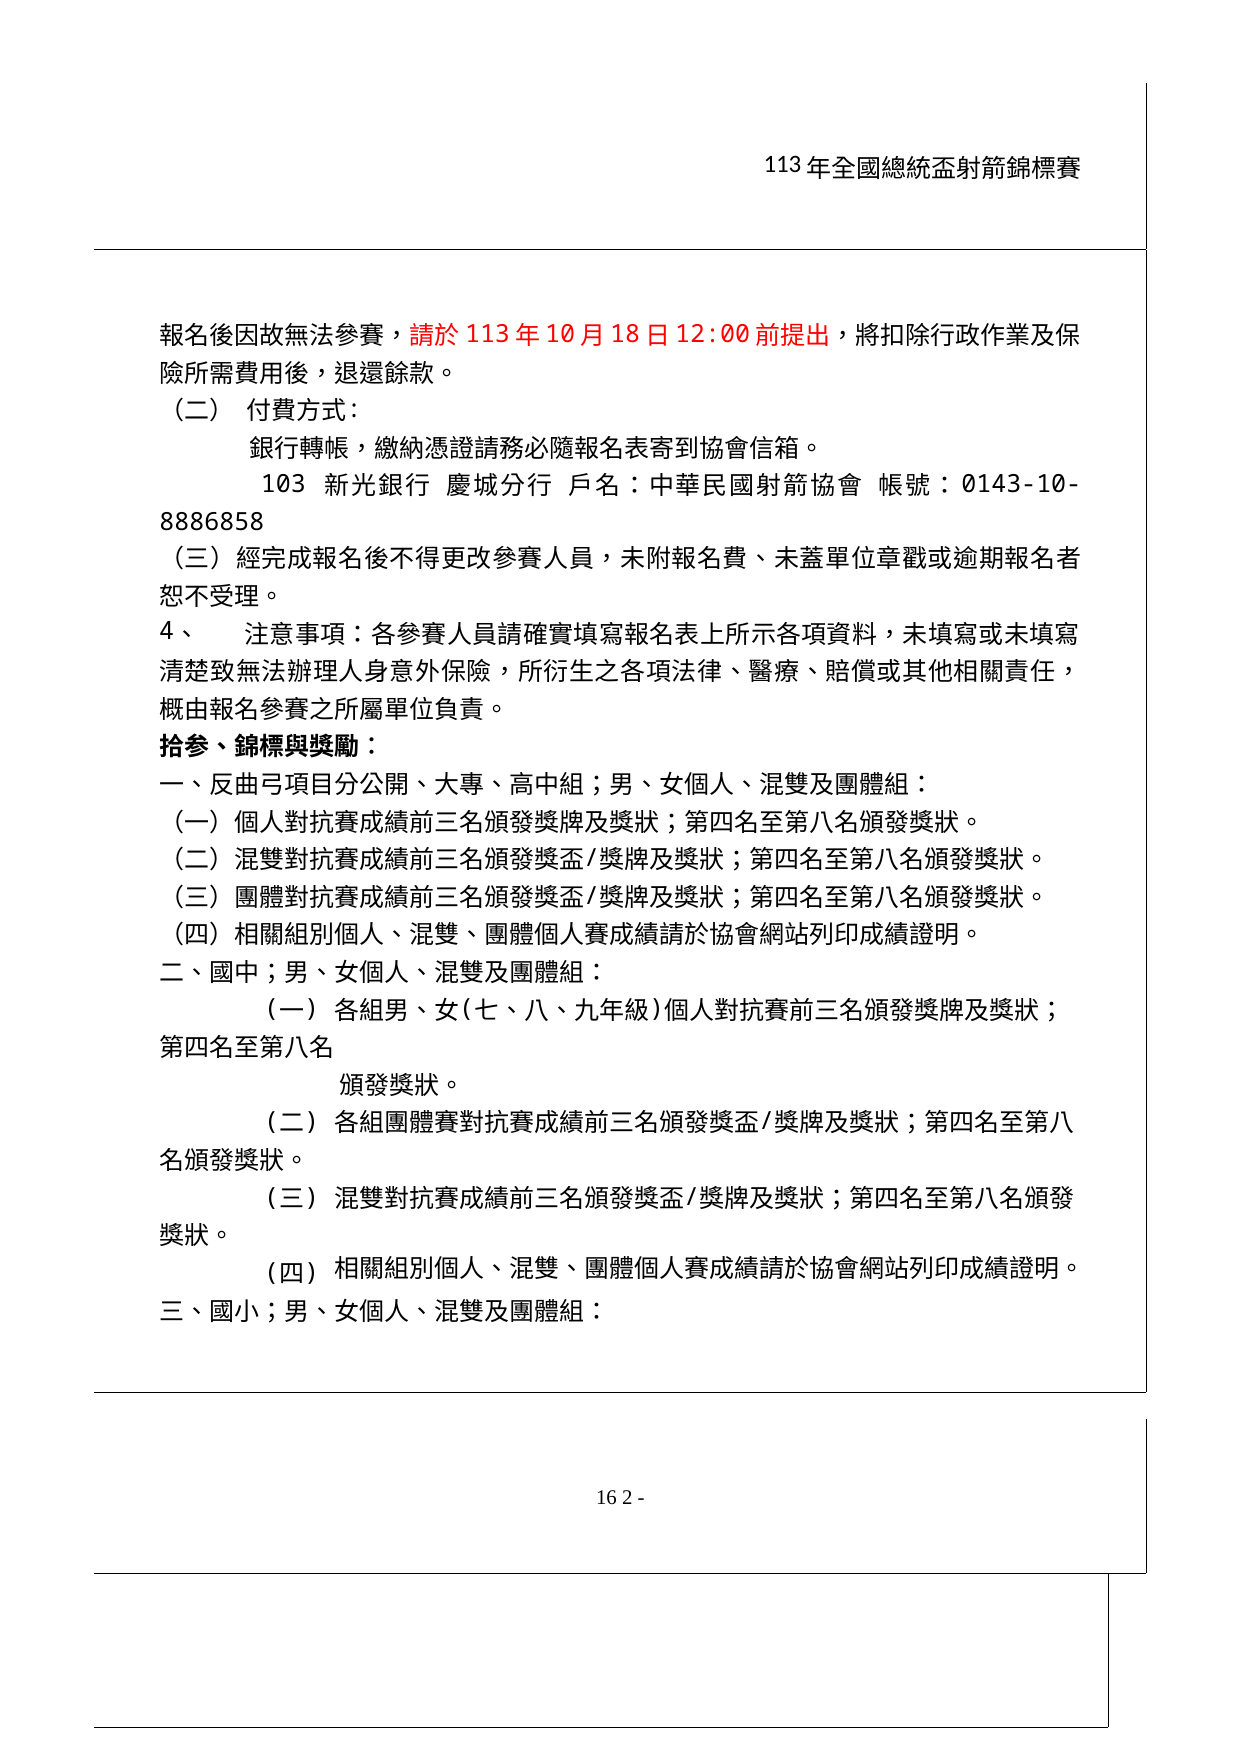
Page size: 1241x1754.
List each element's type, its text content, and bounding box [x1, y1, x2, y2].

subtitle (一) 各組男、女(七、八、九年級)個人對抗賽前三名頒發獎牌及獎狀；第四名至第八名 [94, 989, 1146, 1064]
subtitle 103 新光銀行 慶城分行 戶名：中華民國射箭協會 帳號：0143-10-8886858 [94, 464, 1146, 537]
subtitle 一、反曲弓項目分公開、大專、高中組；男、女個人、混雙及團體組： [94, 763, 1146, 801]
subtitle (二) 各組團體賽對抗賽成績前三名頒發獎盃/獎牌及獎狀；第四名至第八名頒發獎狀。 [94, 1102, 1146, 1177]
subtitle （二） 付費方式: [94, 389, 1146, 427]
subtitle 頒發獎狀。 [94, 1064, 1146, 1102]
subtitle （三）團體對抗賽成績前三名頒發獎盃/獎牌及獎狀；第四名至第八名頒發獎狀。 [94, 876, 1146, 913]
subtitle （三）經完成報名後不得更改參賽人員，未附報名費、未蓋單位章戳或逾期報名者恕不受理。 [94, 537, 1146, 613]
subtitle （二）混雙對抗賽成績前三名頒發獎盃/獎牌及獎狀；第四名至第八名頒發獎狀。 [94, 838, 1146, 876]
subtitle (三) 混雙對抗賽成績前三名頒發獎盃/獎牌及獎狀；第四名至第八名頒發獎狀。 [94, 1177, 1146, 1252]
subtitle （四）相關組別個人、混雙、團體個人賽成績請於協會網站列印成績證明。 [94, 913, 1146, 951]
list 注意事項：各參賽人員請確實填寫報名表上所示各項資料，未填寫或未填寫清楚致無法辦理人身意外保險，所衍生之各項法律、醫療、賠償或其他相關責任，概由報名參賽之所屬單位負責。 [94, 613, 1146, 726]
subtitle (四) 相關組別個人、混雙、團體個人賽成績請於協會網站列印成績證明。 [94, 1252, 1146, 1289]
subtitle 報名後因故無法參賽，請於113年10月18日12:00前提出，將扣除行政作業及保險所需費用後，退還餘款。 [94, 249, 1146, 389]
subtitle 拾参、錦標與獎勵︰ [94, 726, 1146, 763]
subtitle 銀行轉帳，繳納憑證請務必隨報名表寄到協會信箱。 [94, 427, 1146, 464]
subtitle 三、國小；男、女個人、混雙及團體組： [94, 1289, 1146, 1392]
subtitle （一）個人對抗賽成績前三名頒發獎牌及獎狀；第四名至第八名頒發獎狀。 [94, 801, 1146, 838]
subtitle 二、國中；男、女個人、混雙及團體組： [94, 951, 1146, 989]
